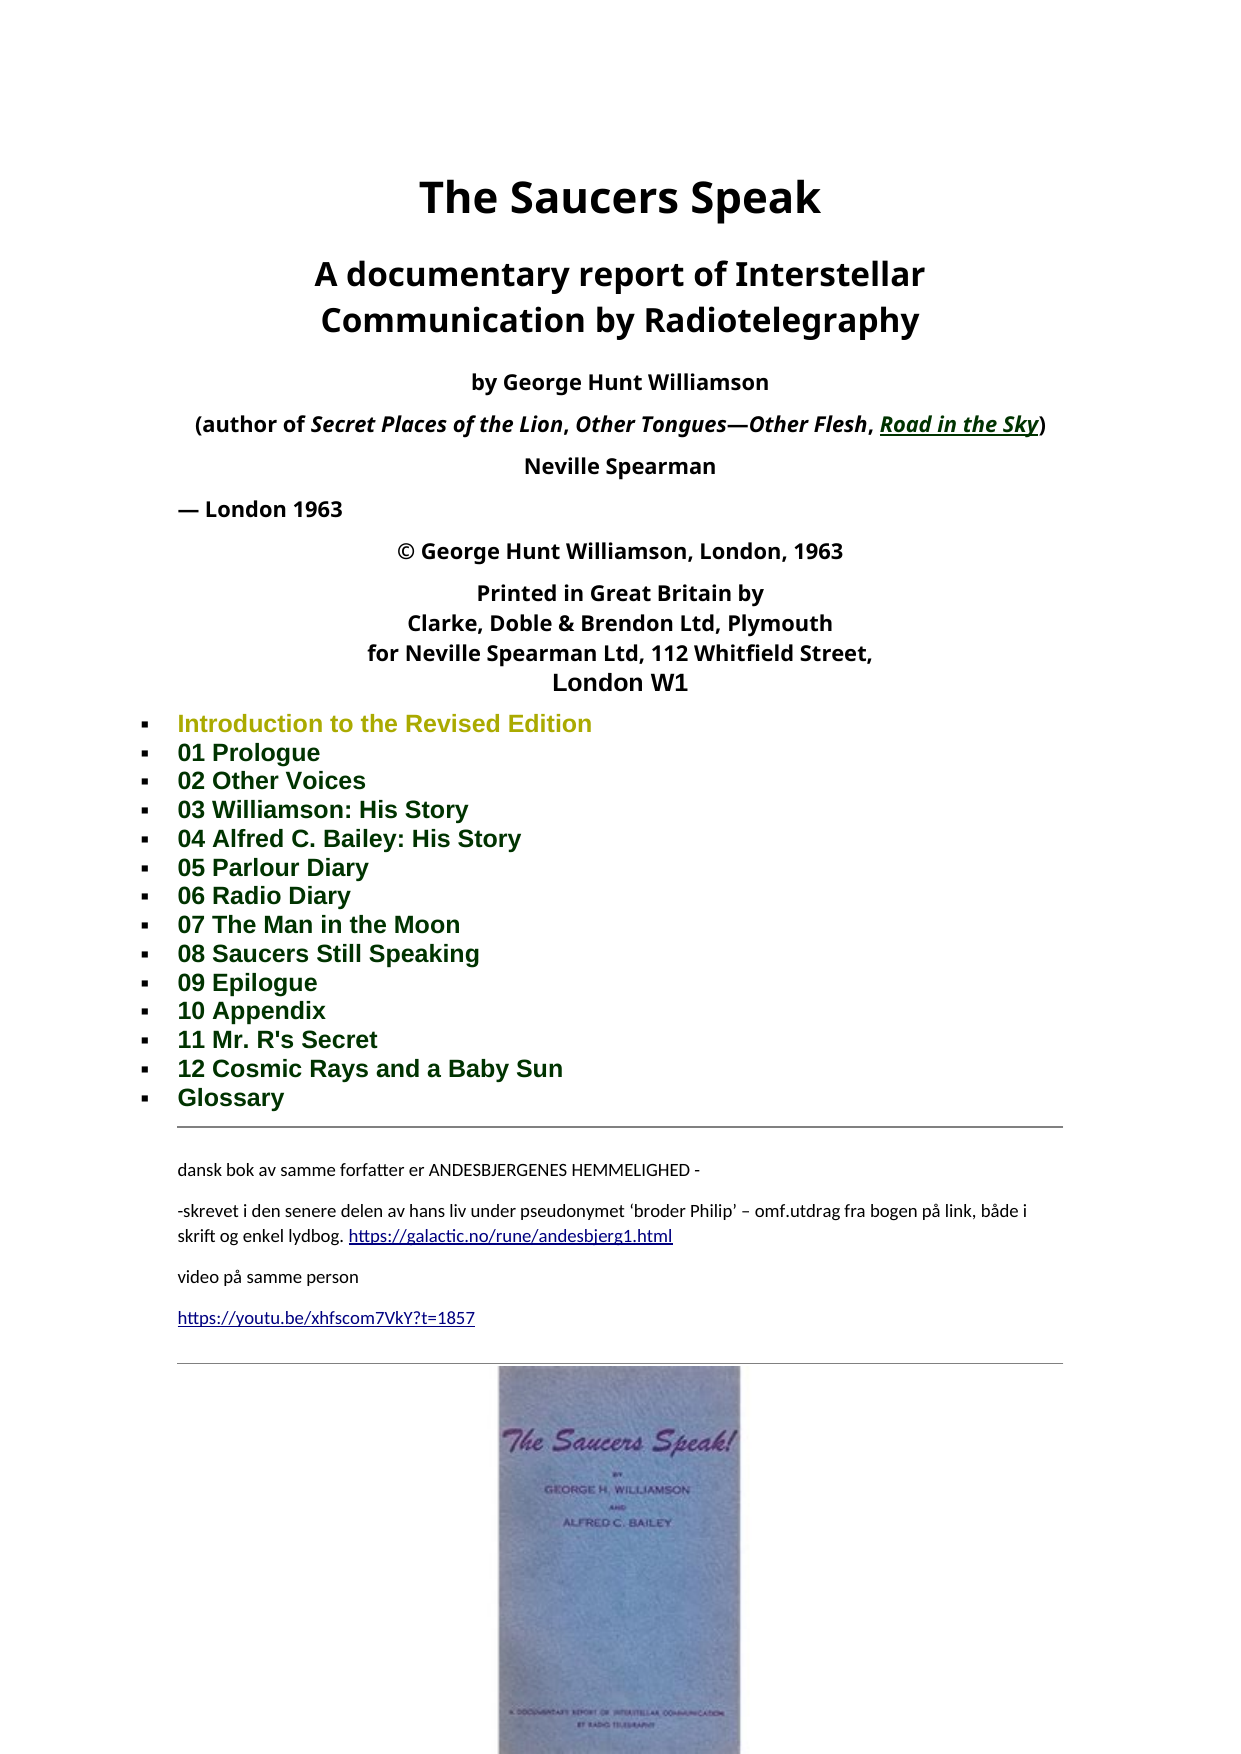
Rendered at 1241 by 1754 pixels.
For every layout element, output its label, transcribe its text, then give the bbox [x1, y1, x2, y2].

list 03 Williamson: His Story [140, 795, 1063, 824]
list Glossary [140, 1083, 1063, 1111]
list 10 Appendix [140, 996, 1063, 1025]
list 02 Other Voices [140, 766, 1063, 795]
text Neville Spearman [177, 451, 1063, 481]
list 07 The Man in the Moon [140, 910, 1063, 939]
text — London 1963 [177, 494, 1063, 523]
text dansk bok av samme forfatter er ANDESBJERGENES HEMMELIGHED - [177, 1158, 1063, 1181]
list 04 Alfred C. Bailey: His Story [140, 824, 1063, 853]
list 08 Saucers Still Speaking [140, 939, 1063, 968]
text video på samme person [177, 1265, 1063, 1288]
list Introduction to the Revised Edition [140, 709, 1063, 738]
text Printed in Great Britain by Clarke, Doble & Brendon Ltd, Plymouth for Neville Spearman Ltd, 112 Whitfield Street, London W1 [177, 578, 1063, 696]
text (author of Secret Places of the Lion, Other Tongues—Other Flesh, Road in the Sky) [177, 409, 1063, 439]
list 12 Cosmic Rays and a Baby Sun [140, 1054, 1063, 1083]
subtitle A documentary report of Interstellar Communication by Radiotelegraphy [177, 251, 1063, 342]
list 09 Epilogue [140, 968, 1063, 996]
text by George Hunt Williamson [177, 367, 1063, 397]
text -skrevet i den senere delen av hans liv under pseudonymet ‘broder Philip’ – omf.utdrag fra bogen på link, både i skrift og enkel lydbog. https://galactic.no/rune/andesbjerg1.html [177, 1199, 1063, 1247]
text © George Hunt Williamson, London, 1963 [177, 536, 1063, 566]
text https://youtu.be/xhfscom7VkY?t=1857 [177, 1306, 1063, 1329]
list 11 Mr. R's Secret [140, 1025, 1063, 1054]
subtitle The Saucers Speak [177, 166, 1063, 226]
picture [249, 1366, 991, 1754]
list 05 Parlour Diary [140, 853, 1063, 881]
list 01 Prologue [140, 738, 1063, 766]
list 06 Radio Diary [140, 881, 1063, 910]
